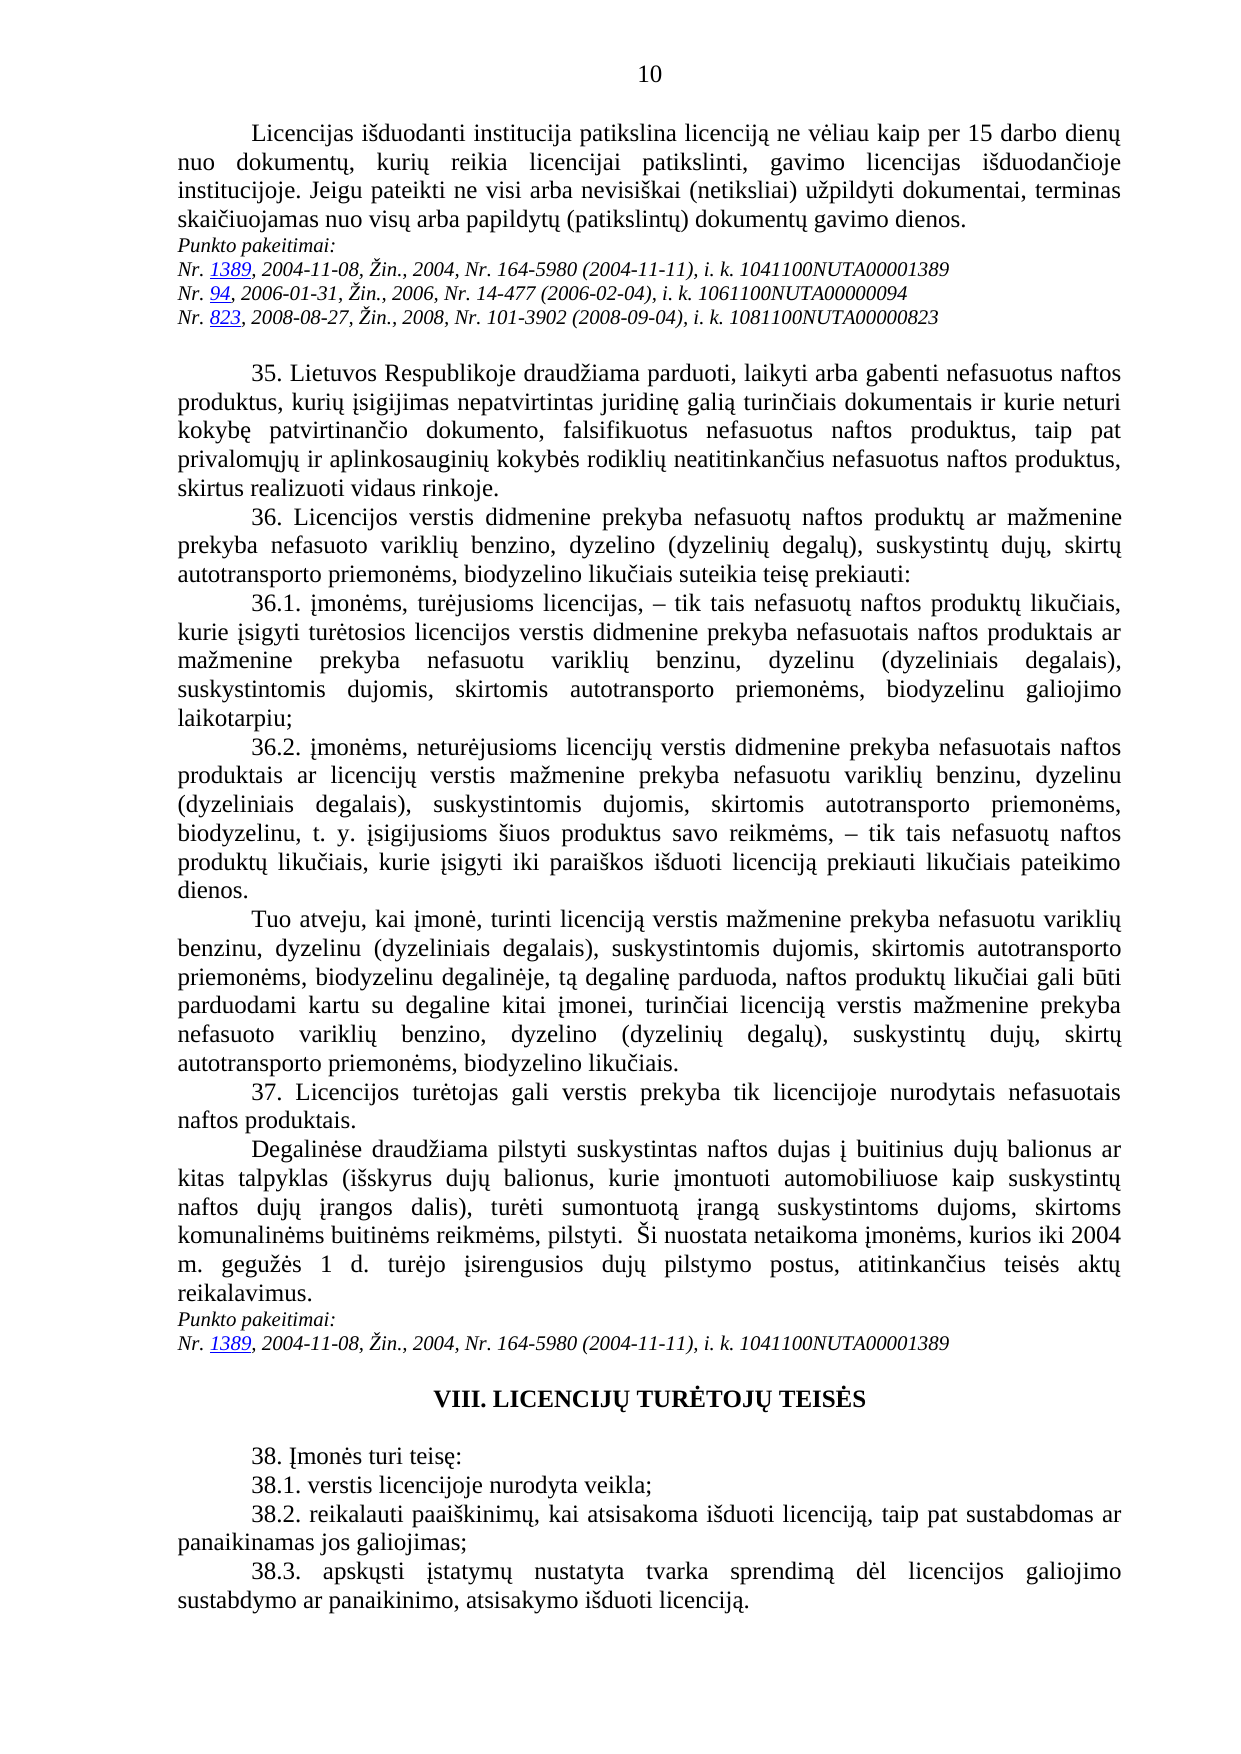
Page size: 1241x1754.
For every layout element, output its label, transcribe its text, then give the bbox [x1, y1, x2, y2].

text Licencijas išduodanti institucija patikslina licenciją ne vėliau kaip per 15 darbo dienų nuo dokumentų, kurių reikia licencijai patikslinti, gavimo licencijas išduodančioje institucijoje. Jeigu pateikti ne visi arba nevisiškai (netiksliai) užpildyti dokumentai, terminas skaičiuojamas nuo visų arba papildytų (patikslintų) dokumentų gavimo dienos. [177, 118, 1122, 233]
text Nr. 94, 2006-01-31, Žin., 2006, Nr. 14-477 (2006-02-04), i. k. 1061100NUTA00000094 [177, 281, 1122, 305]
text Nr. 1389, 2004-11-08, Žin., 2004, Nr. 164-5980 (2004-11-11), i. k. 1041100NUTA00001389 [177, 257, 1122, 281]
text Punkto pakeitimai: [177, 233, 1122, 257]
text 38.1. verstis licencijoje nurodyta veikla; [177, 1470, 1122, 1499]
text 36.1. įmonėms, turėjusioms licencijas, – tik tais nefasuotų naftos produktų likučiais, kurie įsigyti turėtosios licencijos verstis didmenine prekyba nefasuotais naftos produktais ar mažmenine prekyba nefasuotu variklių benzinu, dyzelinu (dyzeliniais degalais), suskystintomis dujomis, skirtomis autotransporto priemonėms, biodyzelinu galiojimo laikotarpiu; [177, 588, 1122, 732]
text 38.2. reikalauti paaiškinimų, kai atsisakoma išduoti licenciją, taip pat sustabdomas ar panaikinamas jos galiojimas; [177, 1499, 1122, 1556]
text 37. Licencijos turėtojas gali verstis prekyba tik licencijoje nurodytais nefasuotais naftos produktais. [177, 1077, 1122, 1134]
text Nr. 823, 2008-08-27, Žin., 2008, Nr. 101-3902 (2008-09-04), i. k. 1081100NUTA00000823 [177, 305, 1122, 329]
text 36. Licencijos verstis didmenine prekyba nefasuotų naftos produktų ar mažmenine prekyba nefasuoto variklių benzino, dyzelino (dyzelinių degalų), suskystintų dujų, skirtų autotransporto priemonėms, biodyzelino likučiais suteikia teisę prekiauti: [177, 502, 1122, 588]
text Nr. 1389, 2004-11-08, Žin., 2004, Nr. 164-5980 (2004-11-11), i. k. 1041100NUTA00001389 [177, 1331, 1122, 1355]
text 36.2. įmonėms, neturėjusioms licencijų verstis didmenine prekyba nefasuotais naftos produktais ar licencijų verstis mažmenine prekyba nefasuotu variklių benzinu, dyzelinu (dyzeliniais degalais), suskystintomis dujomis, skirtomis autotransporto priemonėms, biodyzelinu, t. y. įsigijusioms šiuos produktus savo reikmėms, – tik tais nefasuotų naftos produktų likučiais, kurie įsigyti iki paraiškos išduoti licenciją prekiauti likučiais pateikimo dienos. [177, 732, 1122, 904]
text Punkto pakeitimai: [177, 1307, 1122, 1331]
text Degalinėse draudžiama pilstyti suskystintas naftos dujas į buitinius dujų balionus ar kitas talpyklas (išskyrus dujų balionus, kurie įmontuoti automobiliuose kaip suskystintų naftos dujų įrangos dalis), turėti sumontuotą įrangą suskystintoms dujoms, skirtoms komunalinėms buitinėms reikmėms, pilstyti. Ši nuostata netaikoma įmonėms, kurios iki 2004 m. gegužės 1 d. turėjo įsirengusios dujų pilstymo postus, atitinkančius teisės aktų reikalavimus. [177, 1134, 1122, 1307]
text 38.3. apskųsti įstatymų nustatyta tvarka sprendimą dėl licencijos galiojimo sustabdymo ar panaikinimo, atsisakymo išduoti licenciją. [177, 1556, 1122, 1614]
text Tuo atveju, kai įmonė, turinti licenciją verstis mažmenine prekyba nefasuotu variklių benzinu, dyzelinu (dyzeliniais degalais), suskystintomis dujomis, skirtomis autotransporto priemonėms, biodyzelinu degalinėje, tą degalinę parduoda, naftos produktų likučiai gali būti parduodami kartu su degaline kitai įmonei, turinčiai licenciją verstis mažmenine prekyba nefasuoto variklių benzino, dyzelino (dyzelinių degalų), suskystintų dujų, skirtų autotransporto priemonėms, biodyzelino likučiais. [177, 904, 1122, 1077]
text VIII. Licencijų turėtojų teisės [177, 1384, 1122, 1412]
text 38. Įmonės turi teisę: [177, 1441, 1122, 1470]
text 35. Lietuvos Respublikoje draudžiama parduoti, laikyti arba gabenti nefasuotus naftos produktus, kurių įsigijimas nepatvirtintas juridinę galią turinčiais dokumentais ir kurie neturi kokybę patvirtinančio dokumento, falsifikuotus nefasuotus naftos produktus, taip pat privalomųjų ir aplinkosauginių kokybės rodiklių neatitinkančius nefasuotus naftos produktus, skirtus realizuoti vidaus rinkoje. [177, 358, 1122, 502]
